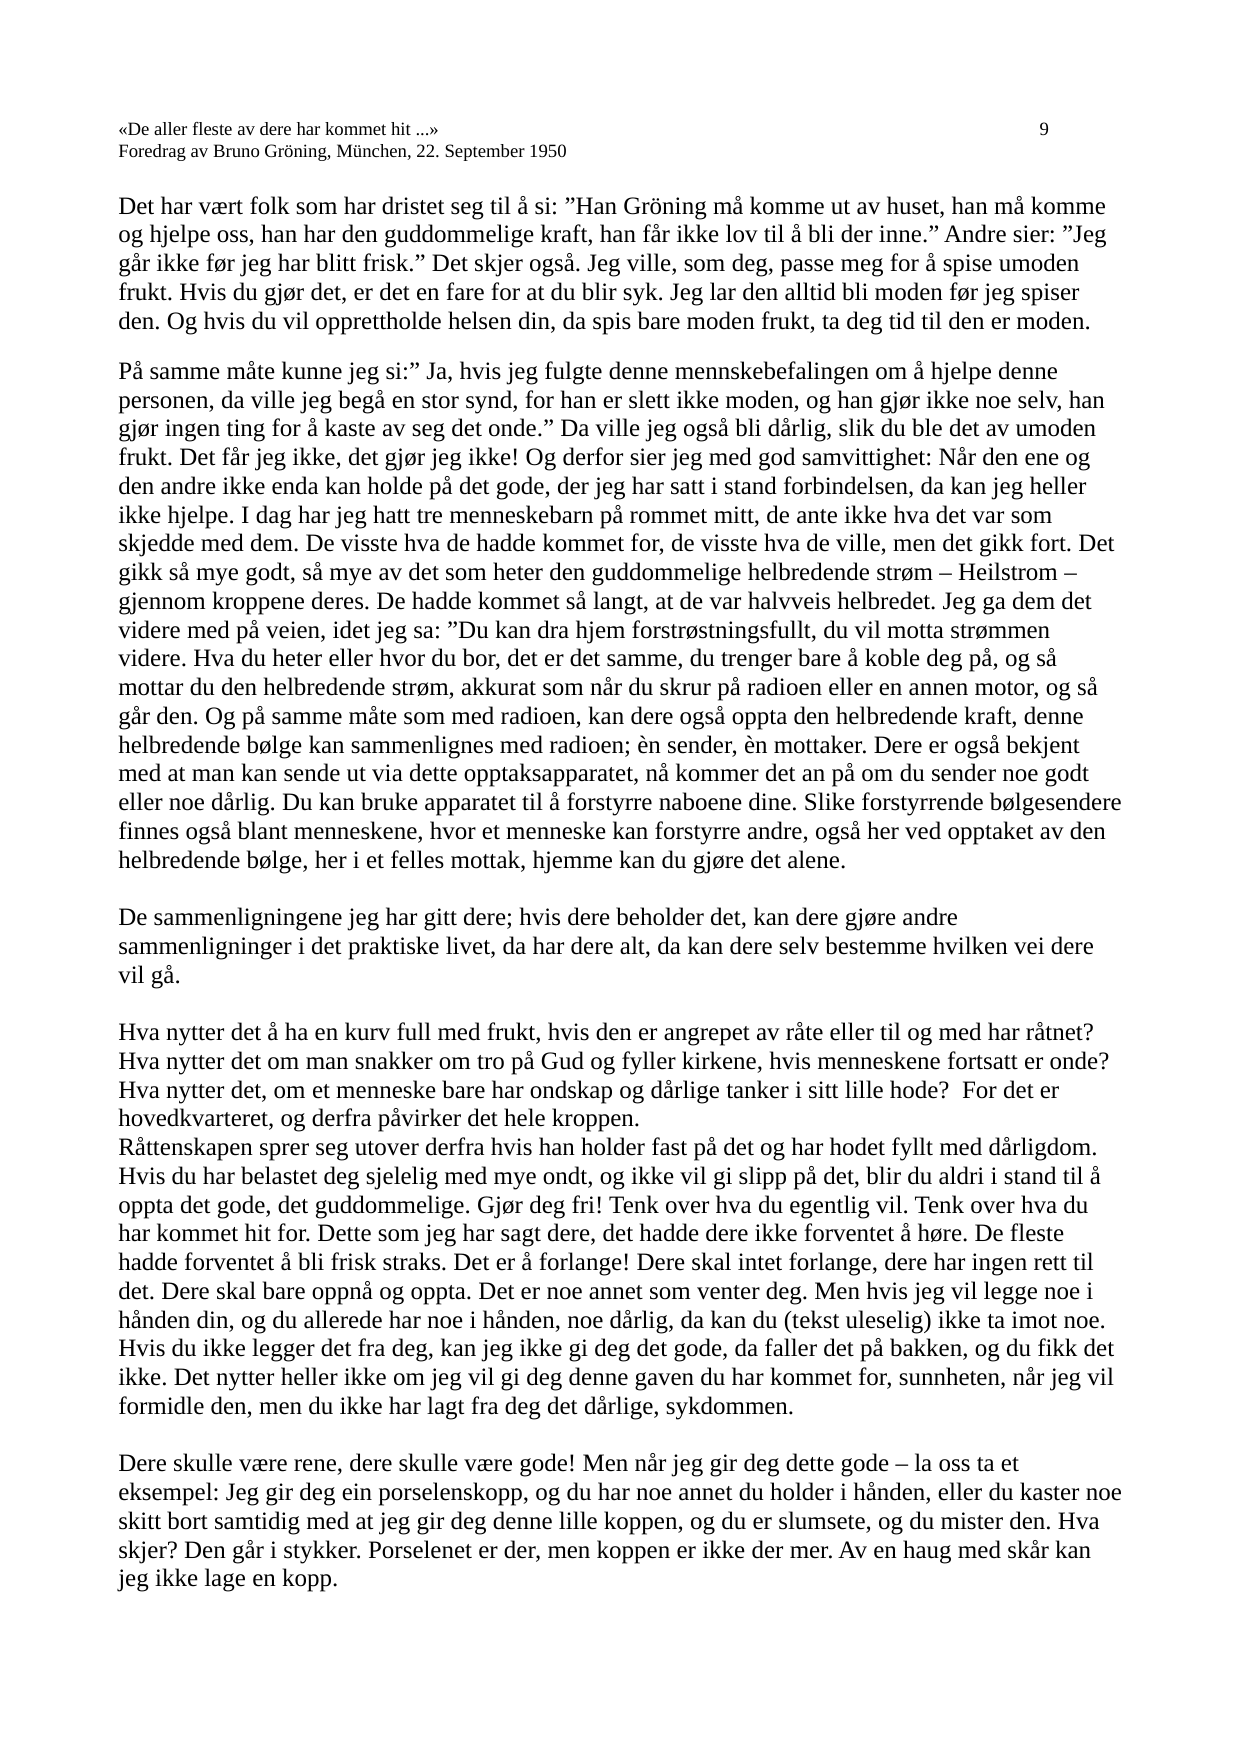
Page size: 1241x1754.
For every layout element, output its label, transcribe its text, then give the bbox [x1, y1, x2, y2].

text Råttenskapen sprer seg utover derfra hvis han holder fast på det og har hodet fyllt med dårligdom. [118, 1132, 1122, 1161]
text Hvis du har belastet deg sjelelig med mye ondt, og ikke vil gi slipp på det, blir du aldri i stand til å oppta det gode, det guddommelige. Gjør deg fri! Tenk over hva du egentlig vil. Tenk over hva du har kommet hit for. Dette som jeg har sagt dere, det hadde dere ikke forventet å høre. De fleste hadde forventet å bli frisk straks. Det er å forlange! Dere skal intet forlange, dere har ingen rett til det. Dere skal bare oppnå og oppta. Det er noe annet som venter deg. Men hvis jeg vil legge noe i hånden din, og du allerede har noe i hånden, noe dårlig, da kan du (tekst uleselig) ikke ta imot noe. [118, 1161, 1122, 1333]
text Hva nytter det, om et menneske bare har ondskap og dårlige tanker i sitt lille hode? For det er hovedkvarteret, og derfra påvirker det hele kroppen. [118, 1075, 1122, 1132]
text Hva nytter det å ha en kurv full med frukt, hvis den er angrepet av råte eller til og med har råtnet? Hva nytter det om man snakker om tro på Gud og fyller kirkene, hvis menneskene fortsatt er onde? [118, 1017, 1122, 1075]
text Det har vært folk som har dristet seg til å si: ”Han Gröning må komme ut av huset, han må komme og hjelpe oss, han har den guddommelige kraft, han får ikke lov til å bli der inne.” Andre sier: ”Jeg går ikke før jeg har blitt frisk.” Det skjer også. Jeg ville, som deg, passe meg for å spise umoden frukt. Hvis du gjør det, er det en fare for at du blir syk. Jeg lar den alltid bli moden før jeg spiser den. Og hvis du vil opprettholde helsen din, da spis bare moden frukt, ta deg tid til den er moden. [118, 191, 1122, 334]
text Hvis du ikke legger det fra deg, kan jeg ikke gi deg det gode, da faller det på bakken, og du fikk det ikke. Det nytter heller ikke om jeg vil gi deg denne gaven du har kommet for, sunnheten, når jeg vil formidle den, men du ikke har lagt fra deg det dårlige, sykdommen. [118, 1333, 1122, 1420]
text På samme måte kunne jeg si:” Ja, hvis jeg fulgte denne mennskebefalingen om å hjelpe denne personen, da ville jeg begå en stor synd, for han er slett ikke moden, og han gjør ikke noe selv, han gjør ingen ting for å kaste av seg det onde.” Da ville jeg også bli dårlig, slik du ble det av umoden frukt. Det får jeg ikke, det gjør jeg ikke! Og derfor sier jeg med god samvittighet: Når den ene og den andre ikke enda kan holde på det gode, der jeg har satt i stand forbindelsen, da kan jeg heller ikke hjelpe. I dag har jeg hatt tre menneskebarn på rommet mitt, de ante ikke hva det var som skjedde med dem. De visste hva de hadde kommet for, de visste hva de ville, men det gikk fort. Det gikk så mye godt, så mye av det som heter den guddommelige helbredende strøm – Heilstrom – gjennom kroppene deres. De hadde kommet så langt, at de var halvveis helbredet. Jeg ga dem det videre med på veien, idet jeg sa: ”Du kan dra hjem forstrøstningsfullt, du vil motta strømmen videre. Hva du heter eller hvor du bor, det er det samme, du trenger bare å koble deg på, og så mottar du den helbredende strøm, akkurat som når du skrur på radioen eller en annen motor, og så går den. Og på samme måte som med radioen, kan dere også oppta den helbredende kraft, denne helbredende bølge kan sammenlignes med radioen; èn sender, èn mottaker. Dere er også bekjent med at man kan sende ut via dette opptaksapparatet, nå kommer det an på om du sender noe godt eller noe dårlig. Du kan bruke apparatet til å forstyrre naboene dine. Slike forstyrrende bølgesendere finnes også blant menneskene, hvor et menneske kan forstyrre andre, også her ved opptaket av den helbredende bølge, her i et felles mottak, hjemme kan du gjøre det alene. [118, 356, 1122, 873]
text Dere skulle være rene, dere skulle være gode! Men når jeg gir deg dette gode – la oss ta et eksempel: Jeg gir deg ein porselenskopp, og du har noe annet du holder i hånden, eller du kaster noe skitt bort samtidig med at jeg gir deg denne lille koppen, og du er slumsete, og du mister den. Hva skjer? Den går i stykker. Porselenet er der, men koppen er ikke der mer. Av en haug med skår kan jeg ikke lage en kopp. [118, 1448, 1122, 1592]
text De sammenligningene jeg har gitt dere; hvis dere beholder det, kan dere gjøre andre sammenligninger i det praktiske livet, da har dere alt, da kan dere selv bestemme hvilken vei dere vil gå. [118, 902, 1122, 988]
